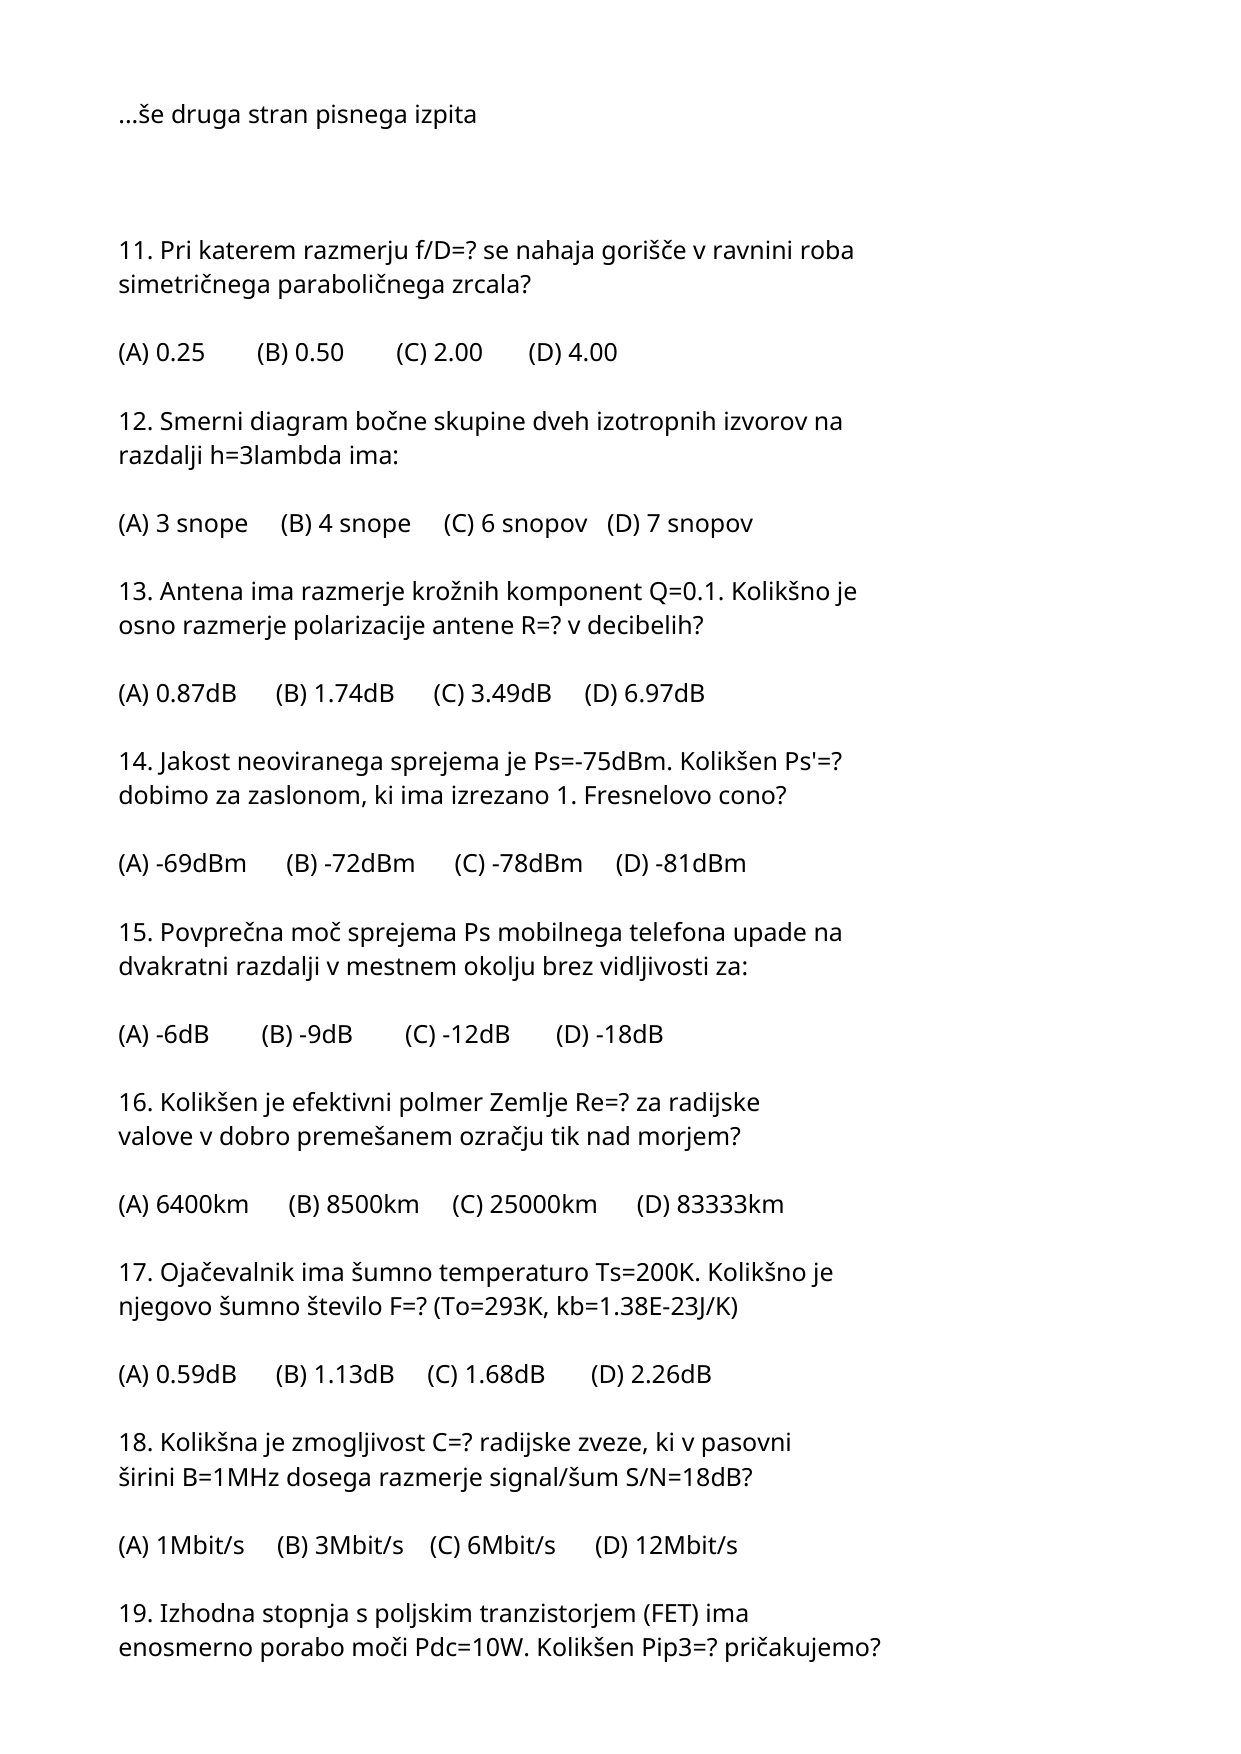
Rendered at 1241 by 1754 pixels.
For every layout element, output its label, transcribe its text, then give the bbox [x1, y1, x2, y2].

text (A) 6400km (B) 8500km (C) 25000km (D) 83333km [118, 1187, 1212, 1221]
text 14. Jakost neoviranega sprejema je Ps=-75dBm. Kolikšen Ps'=? [118, 744, 1212, 778]
text (A) 0.25 (B) 0.50 (C) 2.00 (D) 4.00 [118, 335, 1212, 369]
text (A) 0.59dB (B) 1.13dB (C) 1.68dB (D) 2.26dB [118, 1357, 1212, 1391]
text simetričnega paraboličnega zrcala? [118, 267, 1212, 301]
text 15. Povprečna moč sprejema Ps mobilnega telefona upade na [118, 914, 1212, 948]
text 17. Ojačevalnik ima šumno temperaturo Ts=200K. Kolikšno je [118, 1255, 1212, 1289]
text (A) 0.87dB (B) 1.74dB (C) 3.49dB (D) 6.97dB [118, 676, 1212, 710]
text valove v dobro premešanem ozračju tik nad morjem? [118, 1118, 1212, 1153]
text (A) -69dBm (B) -72dBm (C) -78dBm (D) -81dBm [118, 846, 1212, 880]
text dobimo za zaslonom, ki ima izrezano 1. Fresnelovo cono? [118, 778, 1212, 812]
text ...še druga stran pisnega izpita [118, 97, 1212, 131]
text 19. Izhodna stopnja s poljskim tranzistorjem (FET) ima [118, 1595, 1212, 1629]
text osno razmerje polarizacije antene R=? v decibelih? [118, 608, 1212, 642]
text enosmerno porabo moči Pdc=10W. Kolikšen Pip3=? pričakujemo? [118, 1629, 1212, 1663]
text širini B=1MHz dosega razmerje signal/šum S/N=18dB? [118, 1459, 1212, 1493]
text 16. Kolikšen je efektivni polmer Zemlje Re=? za radijske [118, 1084, 1212, 1118]
text 13. Antena ima razmerje krožnih komponent Q=0.1. Kolikšno je [118, 573, 1212, 608]
text 11. Pri katerem razmerju f/D=? se nahaja gorišče v ravnini roba [118, 233, 1212, 267]
text njegovo šumno število F=? (To=293K, kb=1.38E-23J/K) [118, 1289, 1212, 1323]
text (A) 3 snope (B) 4 snope (C) 6 snopov (D) 7 snopov [118, 505, 1212, 539]
text 12. Smerni diagram bočne skupine dveh izotropnih izvorov na [118, 403, 1212, 437]
text (A) -6dB (B) -9dB (C) -12dB (D) -18dB [118, 1016, 1212, 1050]
text dvakratni razdalji v mestnem okolju brez vidljivosti za: [118, 948, 1212, 982]
text razdalji h=3lambda ima: [118, 437, 1212, 471]
text 18. Kolikšna je zmogljivost C=? radijske zveze, ki v pasovni [118, 1425, 1212, 1459]
text (A) 1Mbit/s (B) 3Mbit/s (C) 6Mbit/s (D) 12Mbit/s [118, 1527, 1212, 1561]
